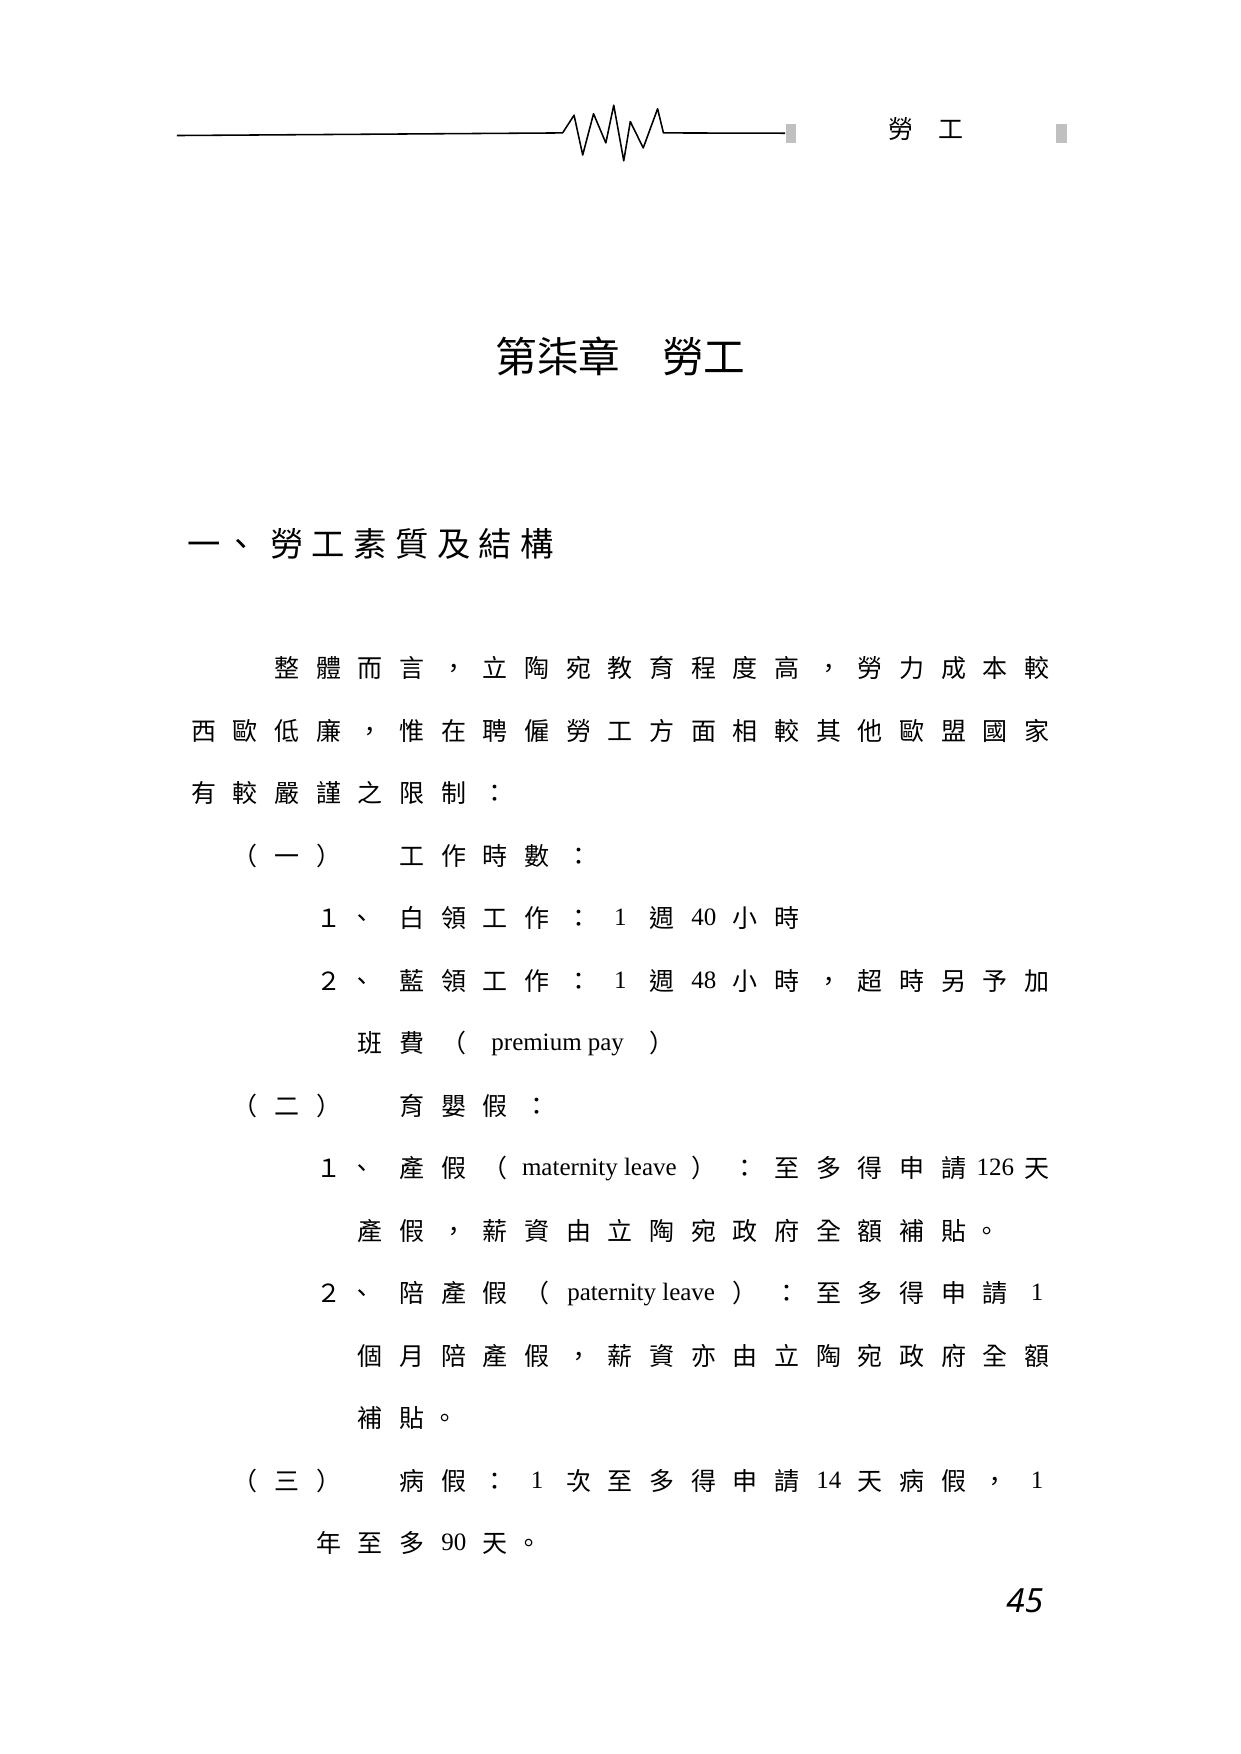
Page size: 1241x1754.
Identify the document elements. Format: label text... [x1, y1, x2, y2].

text 第柒章 勞工 [183, 313, 1058, 375]
text （一） 工作時數： [207, 813, 1058, 875]
text （二） 育嬰假： [207, 1063, 1058, 1125]
text １、白領工作：1週40小時 [281, 875, 1058, 938]
text １、產假（maternity leave）：至多得申請126天產假，薪資由立陶宛政府全額補貼。 [281, 1125, 1058, 1250]
text 整體而言，立陶宛教育程度高，勞力成本較西歐低廉，惟在聘僱勞工方面相較其他歐盟國家有較嚴謹之限制： [183, 625, 1058, 813]
text 一、勞工素質及結構 [183, 500, 1058, 563]
text （三） 病假：1次至多得申請14天病假，1年至多90天。 [207, 1438, 1058, 1563]
text ２、藍領工作：1週48小時，超時另予加班費（premium pay） [281, 938, 1058, 1063]
text ２、陪產假（paternity leave）：至多得申請1個月陪產假，薪資亦由立陶宛政府全額補貼。 [281, 1250, 1058, 1438]
